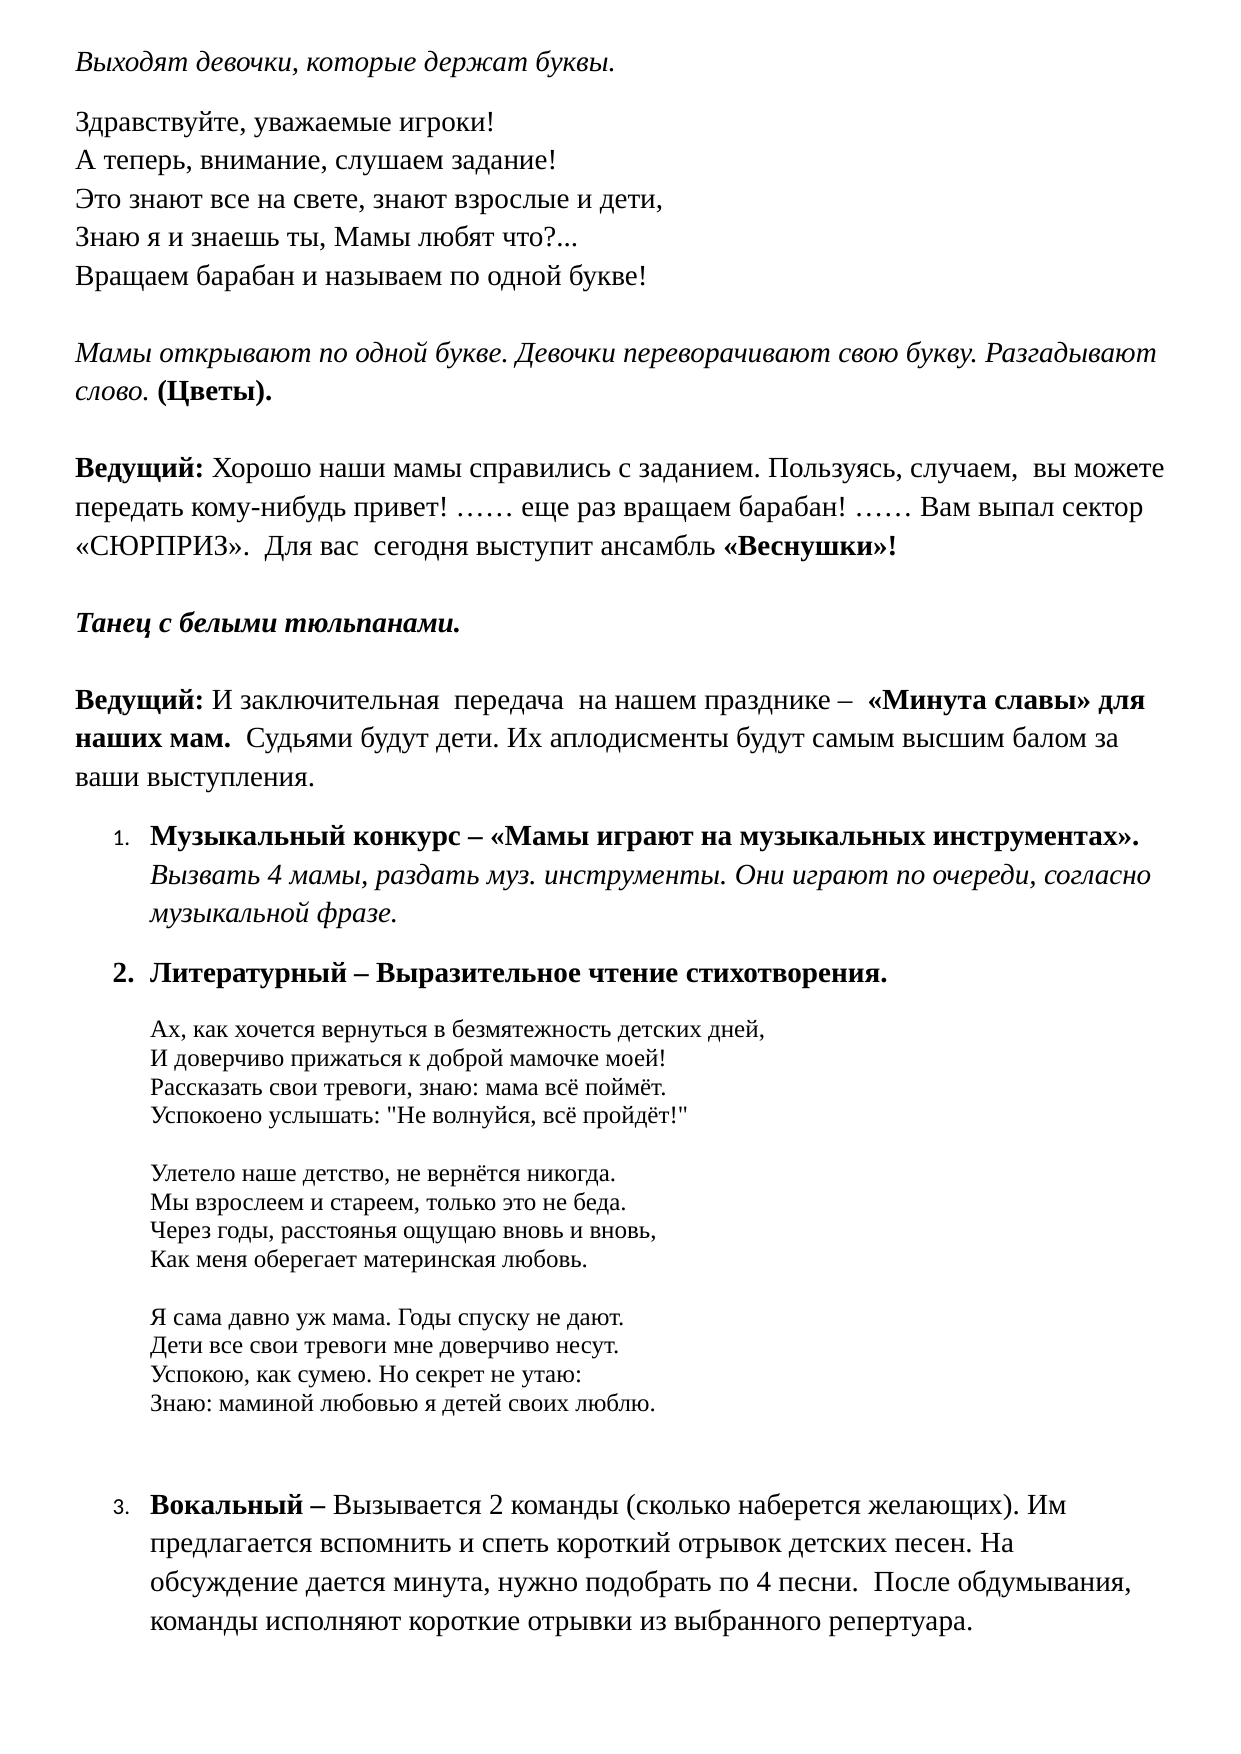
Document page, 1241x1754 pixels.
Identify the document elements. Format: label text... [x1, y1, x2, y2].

text Здравствуйте, уважаемые игроки! А теперь, внимание, слушаем задание! [75, 104, 1165, 176]
text Танец с белыми тюльпанами. [75, 566, 1165, 638]
list Музыкальный конкурс – «Мамы играют на музыкальных инструментах». Вызвать 4 мамы, раздать муз. инструменты. Они играют по очереди, согласно музыкальной фразе. [112, 818, 1165, 929]
list Ах, как хочется вернуться в безмятежность детских дней, И доверчиво прижаться к доброй мамочке моей! Рассказать свои тревоги, знаю: мама всё поймёт. Успокоено услышать: "Не волнуйся, всё пройдёт!" Улетело наше детство, не вернётся никогда. Мы взрослеем и стареем, только это не беда. Через годы, расстоянья ощущаю вновь и вновь, Как меня оберегает материнская любовь. Я сама давно уж мама. Годы спуску не дают. Дети все свои тревоги мне доверчиво несут. Успокою, как сумею. Но секрет не утаю: Знаю: маминой любовью я детей своих люблю. [150, 1014, 1165, 1417]
text Это знают все на свете, знают взрослые и дети, Знаю я и знаешь ты, Мамы любят что?... [75, 181, 1165, 253]
list Вокальный – Вызывается 2 команды (сколько наберется желающих). Им предлагается вспомнить и спеть короткий отрывок детских песен. На обсуждение дается минута, нужно подобрать по 4 песни. После обдумывания, команды исполняют короткие отрывки из выбранного репертуара. [112, 1487, 1165, 1636]
text Ведущий: И заключительная передача на нашем празднике – «Минута славы» для наших мам. Судьями будут дети. Их аплодисменты будут самым высшим балом за ваши выступления. [75, 643, 1165, 792]
text Мамы открывают по одной букве. Девочки переворачивают свою букву. Разгадывают слово. (Цветы). [75, 335, 1165, 407]
text Вращаем барабан и называем по одной букве! [75, 258, 1165, 291]
text Выходят девочки, которые держат буквы. [75, 44, 1165, 78]
text Ведущий: Хорошо наши мамы справились с заданием. Пользуясь, случаем, вы можете передать кому-нибудь привет! …… еще раз вращаем барабан! …… Вам выпал сектор «СЮРПРИЗ». Для вас сегодня выступит ансамбль «Веснушки»! [75, 451, 1165, 561]
list Литературный – Выразительное чтение стихотворения. [112, 955, 1165, 988]
